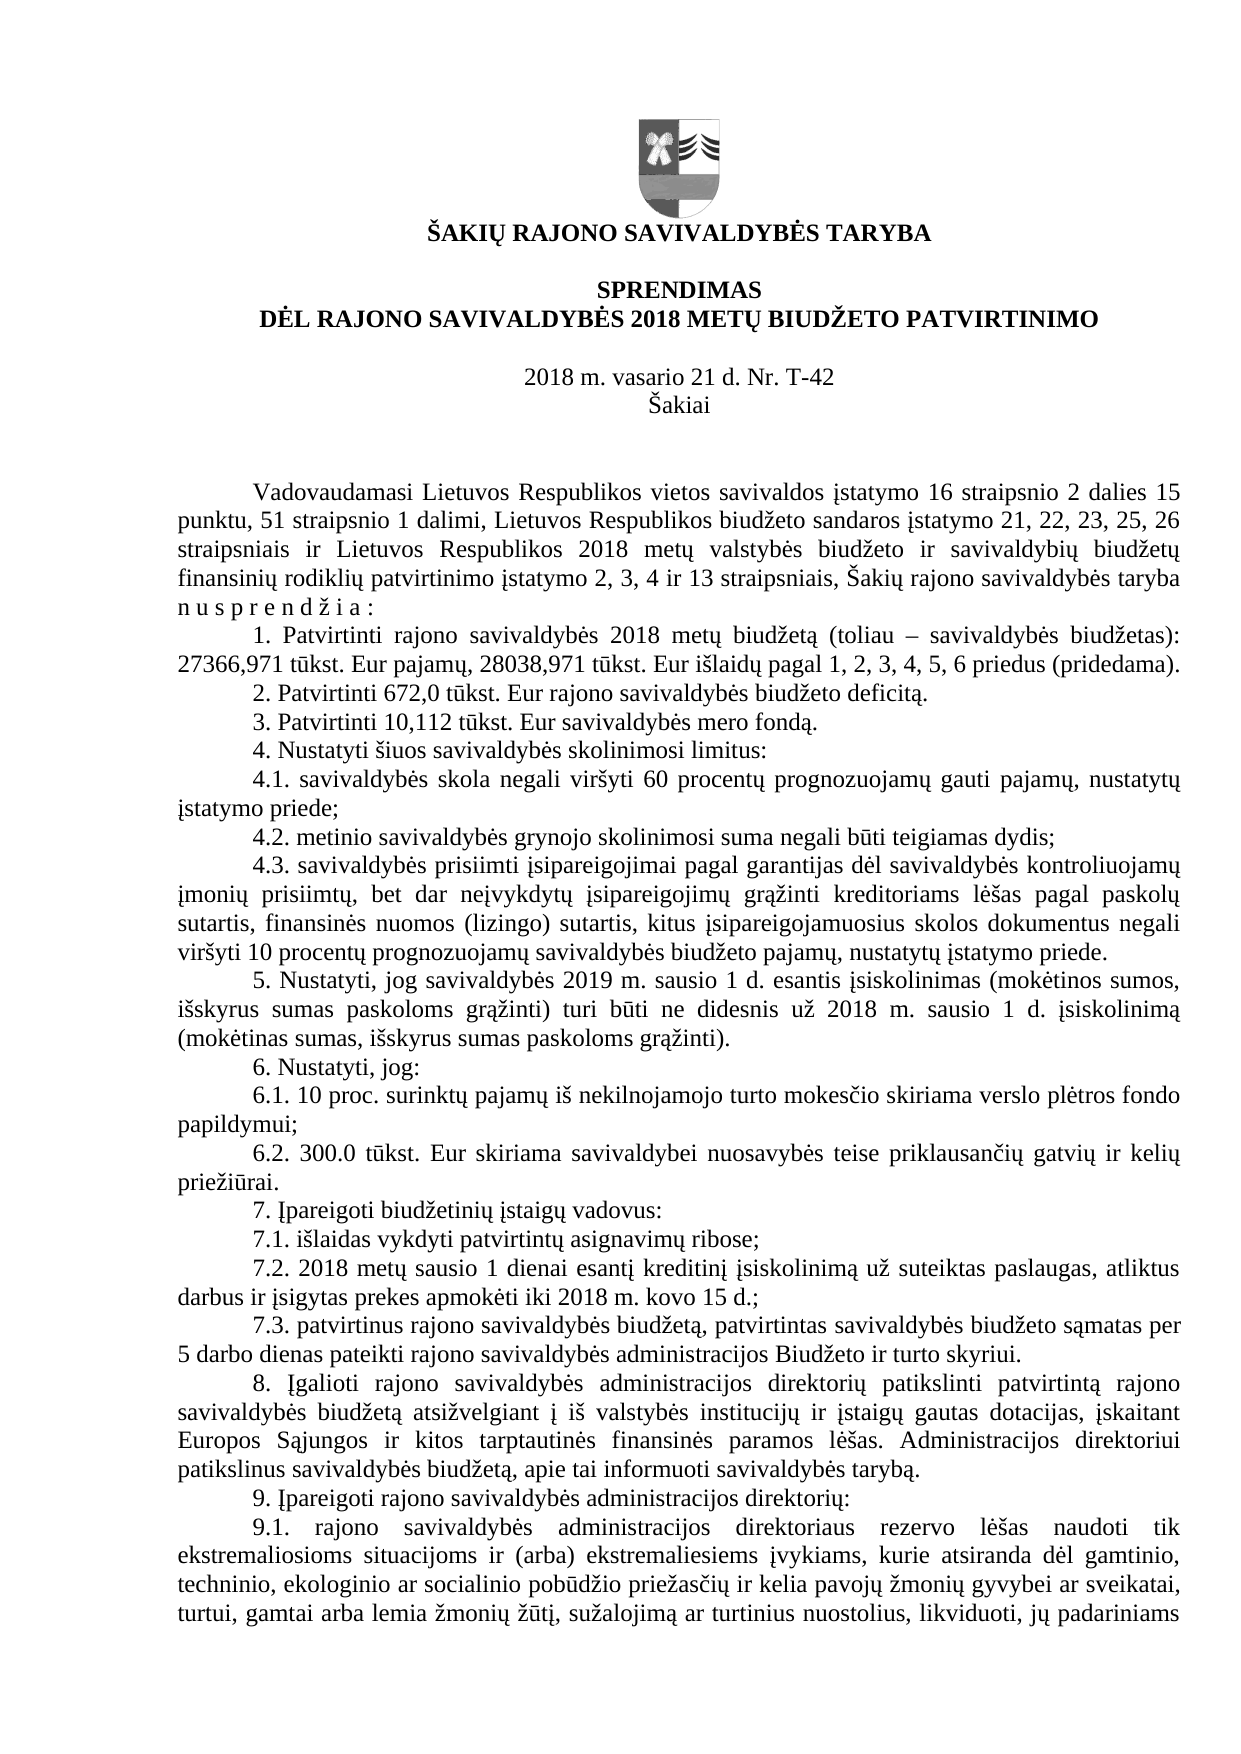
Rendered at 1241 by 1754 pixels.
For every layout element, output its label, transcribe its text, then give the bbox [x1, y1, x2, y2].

text 4.3. savivaldybės prisiimti įsipareigojimai pagal garantijas dėl savivaldybės kontroliuojamų įmonių prisiimtų, bet dar neįvykdytų įsipareigojimų grąžinti kreditoriams lėšas pagal paskolų sutartis, finansinės nuomos (lizingo) sutartis, kitus įsipareigojamuosius skolos dokumentus negali viršyti 10 procentų prognozuojamų savivaldybės biudžeto pajamų, nustatytų įstatymo priede. [177, 851, 1181, 966]
text 7.1. išlaidas vykdyti patvirtintų asignavimų ribose; [177, 1224, 1181, 1253]
text 4. Nustatyti šiuos savivaldybės skolinimosi limitus: [177, 736, 1181, 764]
text DĖL RAJONO SAVIVALDYBĖS 2018 METŲ BIUDŽETO PATVIRTINIMO [177, 304, 1181, 333]
text 7.2. 2018 metų sausio 1 dienai esantį kreditinį įsiskolinimą už suteiktas paslaugas, atliktus darbus ir įsigytas prekes apmokėti iki 2018 m. kovo 15 d.; [177, 1253, 1181, 1311]
text 6.1. 10 proc. surinktų pajamų iš nekilnojamojo turto mokesčio skiriama verslo plėtros fondo papildymui; [177, 1081, 1181, 1138]
text 7. Įpareigoti biudžetinių įstaigų vadovus: [177, 1196, 1181, 1224]
text 7.3. patvirtinus rajono savivaldybės biudžetą, patvirtintas savivaldybės biudžeto sąmatas per 5 darbo dienas pateikti rajono savivaldybės administracijos Biudžeto ir turto skyriui. [177, 1311, 1181, 1368]
text 2. Patvirtinti 672,0 tūkst. Eur rajono savivaldybės biudžeto deficitą. [177, 678, 1181, 707]
text 2018 m. vasario 21 d. Nr. T-42 [177, 362, 1181, 391]
text 3. Patvirtinti 10,112 tūkst. Eur savivaldybės mero fondą. [177, 707, 1181, 736]
text 5. Nustatyti, jog savivaldybės 2019 m. sausio 1 d. esantis įsiskolinimas (mokėtinos sumos, išskyrus sumas paskoloms grąžinti) turi būti ne didesnis už 2018 m. sausio 1 d. įsiskolinimą (mokėtinas sumas, išskyrus sumas paskoloms grąžinti). [177, 966, 1181, 1052]
text 8. Įgalioti rajono savivaldybės administracijos direktorių patikslinti patvirtintą rajono savivaldybės biudžetą atsižvelgiant į iš valstybės institucijų ir įstaigų gautas dotacijas, įskaitant Europos Sąjungos ir kitos tarptautinės finansinės paramos lėšas. Administracijos direktoriui patikslinus savivaldybės biudžetą, apie tai informuoti savivaldybės tarybą. [177, 1368, 1181, 1483]
text 4.2. metinio savivaldybės grynojo skolinimosi suma negali būti teigiamas dydis; [177, 822, 1181, 851]
text Vadovaudamasi Lietuvos Respublikos vietos savivaldos įstatymo 16 straipsnio 2 dalies 15 punktu, 51 straipsnio 1 dalimi, Lietuvos Respublikos biudžeto sandaros įstatymo 21, 22, 23, 25, 26 straipsniais ir Lietuvos Respublikos 2018 metų valstybės biudžeto ir savivaldybių biudžetų finansinių rodiklių patvirtinimo įstatymo 2, 3, 4 ir 13 straipsniais, Šakių rajono savivaldybės taryba nusprendžia: [177, 477, 1181, 621]
text 6.2. 300.0 tūkst. Eur skiriama savivaldybei nuosavybės teise priklausančių gatvių ir kelių priežiūrai. [177, 1138, 1181, 1196]
text SPRENDIMAS [177, 276, 1181, 304]
text 1. Patvirtinti rajono savivaldybės 2018 metų biudžetą (toliau – savivaldybės biudžetas): 27366,971 tūkst. Eur pajamų, 28038,971 tūkst. Eur išlaidų pagal 1, 2, 3, 4, 5, 6 priedus (pridedama). [177, 621, 1181, 678]
text 6. Nustatyti, jog: [177, 1052, 1181, 1081]
text 9.1. rajono savivaldybės administracijos direktoriaus rezervo lėšas naudoti tik ekstremaliosioms situacijoms ir (arba) ekstremaliesiems įvykiams, kurie atsiranda dėl gamtinio, techninio, ekologinio ar socialinio pobūdžio priežasčių ir kelia pavojų žmonių gyvybei ar sveikatai, turtui, gamtai arba lemia žmonių žūtį, sužalojimą ar turtinius nuostolius, likviduoti, jų padariniams [177, 1512, 1181, 1627]
text 9. Įpareigoti rajono savivaldybės administracijos direktorių: [177, 1483, 1181, 1512]
text 4.1. savivaldybės skola negali viršyti 60 procentų prognozuojamų gauti pajamų, nustatytų įstatymo priede; [177, 764, 1181, 822]
text Šakiai [177, 391, 1181, 419]
text ŠAKIŲ RAJONO SAVIVALDYBĖS TARYBA [177, 218, 1181, 247]
